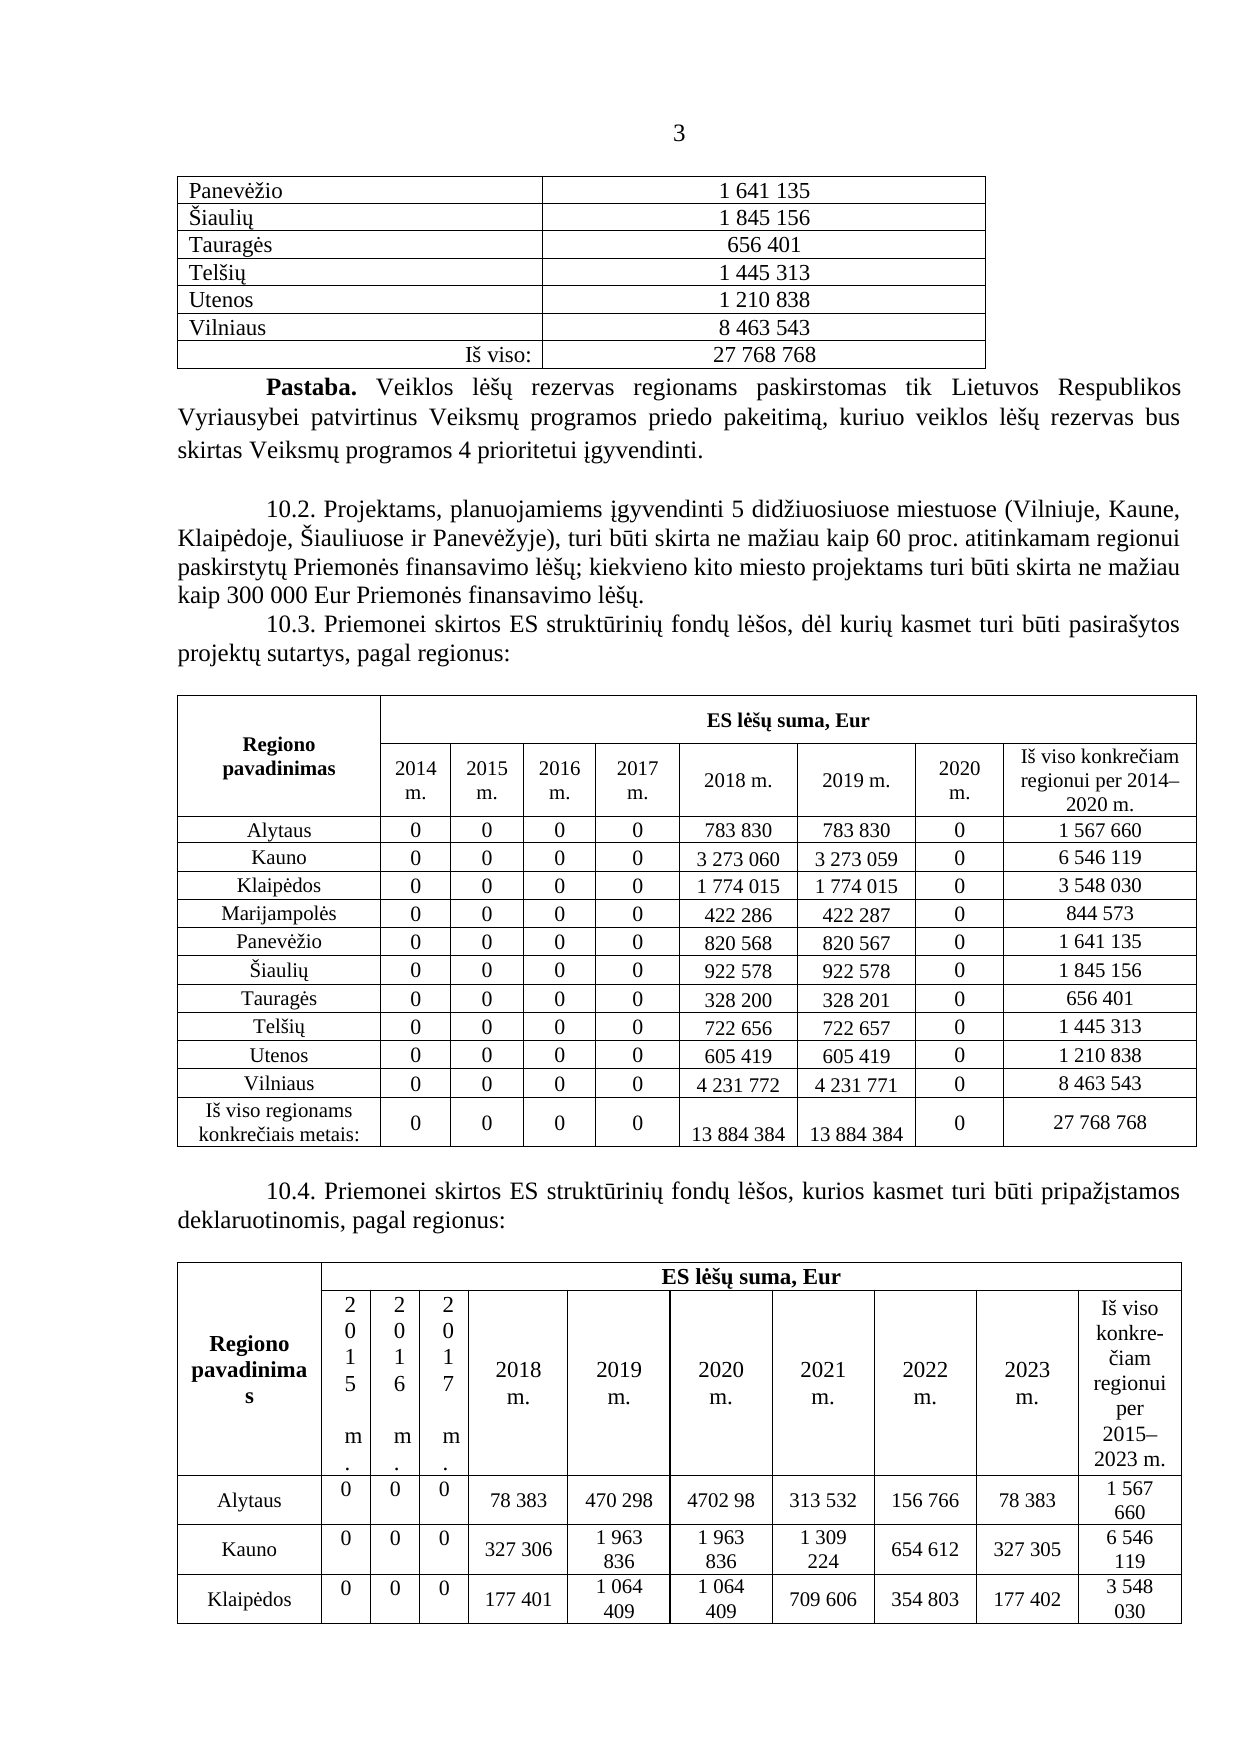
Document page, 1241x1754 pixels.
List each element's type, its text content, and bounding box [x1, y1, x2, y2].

table_cell 0 [381, 843, 450, 871]
table_cell 0 [596, 1013, 679, 1040]
table_header Regiono pavadinimas [178, 696, 380, 816]
table_cell 422 286 [680, 900, 797, 927]
table_cell Klaipėdos [178, 872, 380, 898]
table_cell Kauno [178, 843, 380, 871]
table_cell 0 [916, 1098, 1003, 1146]
table_cell 0 [451, 843, 523, 871]
table_cell 605 419 [798, 1041, 915, 1068]
table_cell 78 383 [977, 1476, 1078, 1524]
table_cell 8 463 543 [543, 314, 985, 340]
table_cell 0 [596, 872, 679, 898]
table_cell Telšių [178, 259, 542, 285]
table_cell 0 [381, 1069, 450, 1097]
table_cell 844 573 [1004, 900, 1196, 927]
table_cell 1 963 836 [568, 1525, 669, 1573]
table_cell 0 [916, 1013, 1003, 1040]
table_cell 1 445 313 [1004, 1013, 1196, 1040]
table_cell 0 [524, 1069, 595, 1097]
table_cell 0 [451, 817, 523, 842]
text 10.3. Priemonei skirtos ES struktūrinių fondų lėšos, dėl kurių kasmet turi būti pasirašytos projektų sutartys, pagal regionus: [177, 609, 1181, 667]
table_cell 1 774 015 [680, 872, 797, 898]
table_cell 0 [524, 817, 595, 842]
table_cell 3 273 059 [798, 843, 915, 871]
table_cell 1 845 156 [543, 204, 985, 230]
table_cell 0 [524, 1098, 595, 1146]
table_cell 177 401 [469, 1575, 567, 1623]
table_cell 78 383 [469, 1476, 567, 1524]
table_header ES lėšų suma, Eur [322, 1263, 1181, 1289]
table_cell 0 [596, 843, 679, 871]
table_cell 783 830 [798, 817, 915, 842]
table_cell 328 200 [680, 985, 797, 1012]
table_cell 0 [524, 1041, 595, 1068]
table_cell Klaipėdos [178, 1575, 321, 1623]
table_cell 2023 m. [977, 1291, 1078, 1475]
table_cell 0 [420, 1476, 468, 1524]
table_cell 1 445 313 [543, 259, 985, 285]
table_cell 820 568 [680, 928, 797, 955]
table_cell 0 [596, 1069, 679, 1097]
table_cell 0 [451, 1098, 523, 1146]
table_cell 820 567 [798, 928, 915, 955]
table_cell Marijampolės [178, 900, 380, 927]
table_cell 0 [420, 1525, 468, 1573]
table_cell 1 567 660 [1004, 817, 1196, 842]
table_cell 0 [524, 872, 595, 898]
table_cell 1 064 409 [671, 1575, 772, 1623]
table_cell 0 [381, 1041, 450, 1068]
table_cell 1 845 156 [1004, 956, 1196, 983]
table_cell 328 201 [798, 985, 915, 1012]
table_cell 0 [596, 1098, 679, 1146]
table_cell 2014 m. [381, 744, 450, 816]
table_cell 2016 m. [371, 1291, 419, 1475]
table_cell 2020 m. [671, 1291, 772, 1475]
table_cell Vilniaus [178, 1069, 380, 1097]
table_cell Iš viso konkrečiam regionui per 2014–2020 m. [1004, 744, 1196, 816]
table_cell 0 [371, 1476, 419, 1524]
table_cell 0 [322, 1575, 370, 1623]
table_cell Kauno [178, 1525, 321, 1573]
table_cell 2019 m. [798, 744, 915, 816]
table_cell 354 803 [875, 1575, 976, 1623]
table_cell 0 [451, 1013, 523, 1040]
table_cell 0 [596, 900, 679, 927]
table_cell 1 641 135 [543, 177, 985, 203]
table_cell 0 [381, 956, 450, 983]
table_cell 0 [524, 956, 595, 983]
table_cell 1 641 135 [1004, 928, 1196, 955]
table_cell 0 [371, 1525, 419, 1573]
table_cell 2015 m. [322, 1291, 370, 1475]
table_cell 27 768 768 [1004, 1098, 1196, 1146]
table_header Regiono pavadinimas [178, 1263, 321, 1475]
table_cell 0 [916, 817, 1003, 842]
table_cell 327 306 [469, 1525, 567, 1573]
table_cell 0 [451, 872, 523, 898]
table_cell 0 [322, 1525, 370, 1573]
table_cell 0 [596, 928, 679, 955]
table_cell 0 [451, 928, 523, 955]
table_cell 0 [381, 872, 450, 898]
table_cell Alytaus [178, 1476, 321, 1524]
table_cell 0 [451, 956, 523, 983]
table_cell 0 [916, 872, 1003, 898]
table_cell 313 532 [773, 1476, 874, 1524]
table_cell Iš viso: [178, 341, 542, 367]
table_cell Panevėžio [178, 928, 380, 955]
table_cell Tauragės [178, 985, 380, 1012]
table_cell 709 606 [773, 1575, 874, 1623]
table_cell Alytaus [178, 817, 380, 842]
table_cell 922 578 [798, 956, 915, 983]
text Pastaba. Veiklos lėšų rezervas regionams paskirstomas tik Lietuvos Respublikos Vyriausybei patvirtinus Veiksmų programos priedo pakeitimą, kuriuo veiklos lėšų rezervas bus skirtas Veiksmų programos 4 prioritetui įgyvendinti. [177, 368, 1181, 465]
table_cell 2021 m. [773, 1291, 874, 1475]
table_cell Vilniaus [178, 314, 542, 340]
table_cell 0 [322, 1476, 370, 1524]
table_cell 2020 m. [916, 744, 1003, 816]
table_cell 0 [451, 985, 523, 1012]
table_cell 470 298 [568, 1476, 669, 1524]
table_cell 656 401 [543, 231, 985, 258]
table_cell 0 [596, 985, 679, 1012]
table_cell 0 [381, 985, 450, 1012]
table_cell Tauragės [178, 231, 542, 258]
table_cell 177 402 [977, 1575, 1078, 1623]
table_cell Utenos [178, 1041, 380, 1068]
table_cell 0 [916, 1069, 1003, 1097]
table_cell 0 [524, 928, 595, 955]
text 10.4. Priemonei skirtos ES struktūrinių fondų lėšos, kurios kasmet turi būti pripažįstamos deklaruotinomis, pagal regionus: [177, 1176, 1181, 1233]
table_header ES lėšų suma, Eur [381, 696, 1196, 743]
table_cell 13 884 384 [680, 1098, 797, 1146]
table_cell 656 401 [1004, 985, 1196, 1012]
table_cell 3 548 030 [1004, 872, 1196, 898]
table_cell 0 [451, 900, 523, 927]
table_cell 1 567 660 [1079, 1476, 1181, 1524]
table_cell 722 656 [680, 1013, 797, 1040]
table_cell 2017 m. [596, 744, 679, 816]
table_cell 2022 m. [875, 1291, 976, 1475]
table_cell 654 612 [875, 1525, 976, 1573]
table_cell 0 [596, 956, 679, 983]
table_cell 2017 m. [420, 1291, 468, 1475]
table_cell Panevėžio [178, 177, 542, 203]
table_cell 2018 m. [469, 1291, 567, 1475]
table_cell 1 309 224 [773, 1525, 874, 1573]
table_cell 2018 m. [680, 744, 797, 816]
table_cell 1 210 838 [543, 286, 985, 313]
table_cell Iš viso regionams konkrečiais metais: [178, 1098, 380, 1146]
table_cell 0 [381, 900, 450, 927]
table_cell 6 546 119 [1079, 1525, 1181, 1573]
table_cell 0 [381, 1098, 450, 1146]
table_cell 13 884 384 [798, 1098, 915, 1146]
table_cell 0 [596, 817, 679, 842]
table_cell 4 231 772 [680, 1069, 797, 1097]
table_cell 0 [916, 900, 1003, 927]
table_cell Utenos [178, 286, 542, 313]
table_cell 1 774 015 [798, 872, 915, 898]
table_cell 2019 m. [568, 1291, 669, 1475]
table_cell Iš viso konkre-čiam regionui per 2015–2023 m. [1079, 1291, 1181, 1475]
table_cell 4702 98 [671, 1476, 772, 1524]
text 10.2. Projektams, planuojamiems įgyvendinti 5 didžiuosiuose miestuose (Vilniuje, Kaune, Klaipėdoje, Šiauliuose ir Panevėžyje), turi būti skirta ne mažiau kaip 60 proc. atitinkamam regionui paskirstytų Priemonės finansavimo lėšų; kiekvieno kito miesto projektams turi būti skirta ne mažiau kaip 300 000 Eur Priemonės finansavimo lėšų. [177, 494, 1181, 609]
table_cell 0 [916, 928, 1003, 955]
table_cell 1 963 836 [671, 1525, 772, 1573]
table_cell 0 [916, 1041, 1003, 1068]
table_cell 2016 m. [524, 744, 595, 816]
table_cell 1 064 409 [568, 1575, 669, 1623]
table_cell Telšių [178, 1013, 380, 1040]
table_cell 327 305 [977, 1525, 1078, 1573]
table_cell 0 [420, 1575, 468, 1623]
table_cell Šiaulių [178, 956, 380, 983]
table_cell 922 578 [680, 956, 797, 983]
table_cell 0 [371, 1575, 419, 1623]
table_cell 605 419 [680, 1041, 797, 1068]
table_cell 722 657 [798, 1013, 915, 1040]
table_cell 0 [451, 1041, 523, 1068]
table_cell 0 [381, 817, 450, 842]
table_cell 8 463 543 [1004, 1069, 1196, 1097]
table_cell 3 548 030 [1079, 1575, 1181, 1623]
table_cell 0 [916, 985, 1003, 1012]
table_cell 0 [524, 843, 595, 871]
table_cell 0 [916, 843, 1003, 871]
table_cell 0 [381, 1013, 450, 1040]
table_cell Šiaulių [178, 204, 542, 230]
table_cell 6 546 119 [1004, 843, 1196, 871]
table_cell 0 [596, 1041, 679, 1068]
table_cell 156 766 [875, 1476, 976, 1524]
table_cell 0 [524, 900, 595, 927]
table_cell 27 768 768 [543, 341, 985, 367]
table_cell 0 [916, 956, 1003, 983]
table_cell 0 [451, 1069, 523, 1097]
table_cell 0 [524, 1013, 595, 1040]
table_cell 422 287 [798, 900, 915, 927]
table_cell 783 830 [680, 817, 797, 842]
table_cell 0 [381, 928, 450, 955]
table_cell 4 231 771 [798, 1069, 915, 1097]
table_cell 2015 m. [451, 744, 523, 816]
table_cell 3 273 060 [680, 843, 797, 871]
table_cell 1 210 838 [1004, 1041, 1196, 1068]
table_cell 0 [524, 985, 595, 1012]
